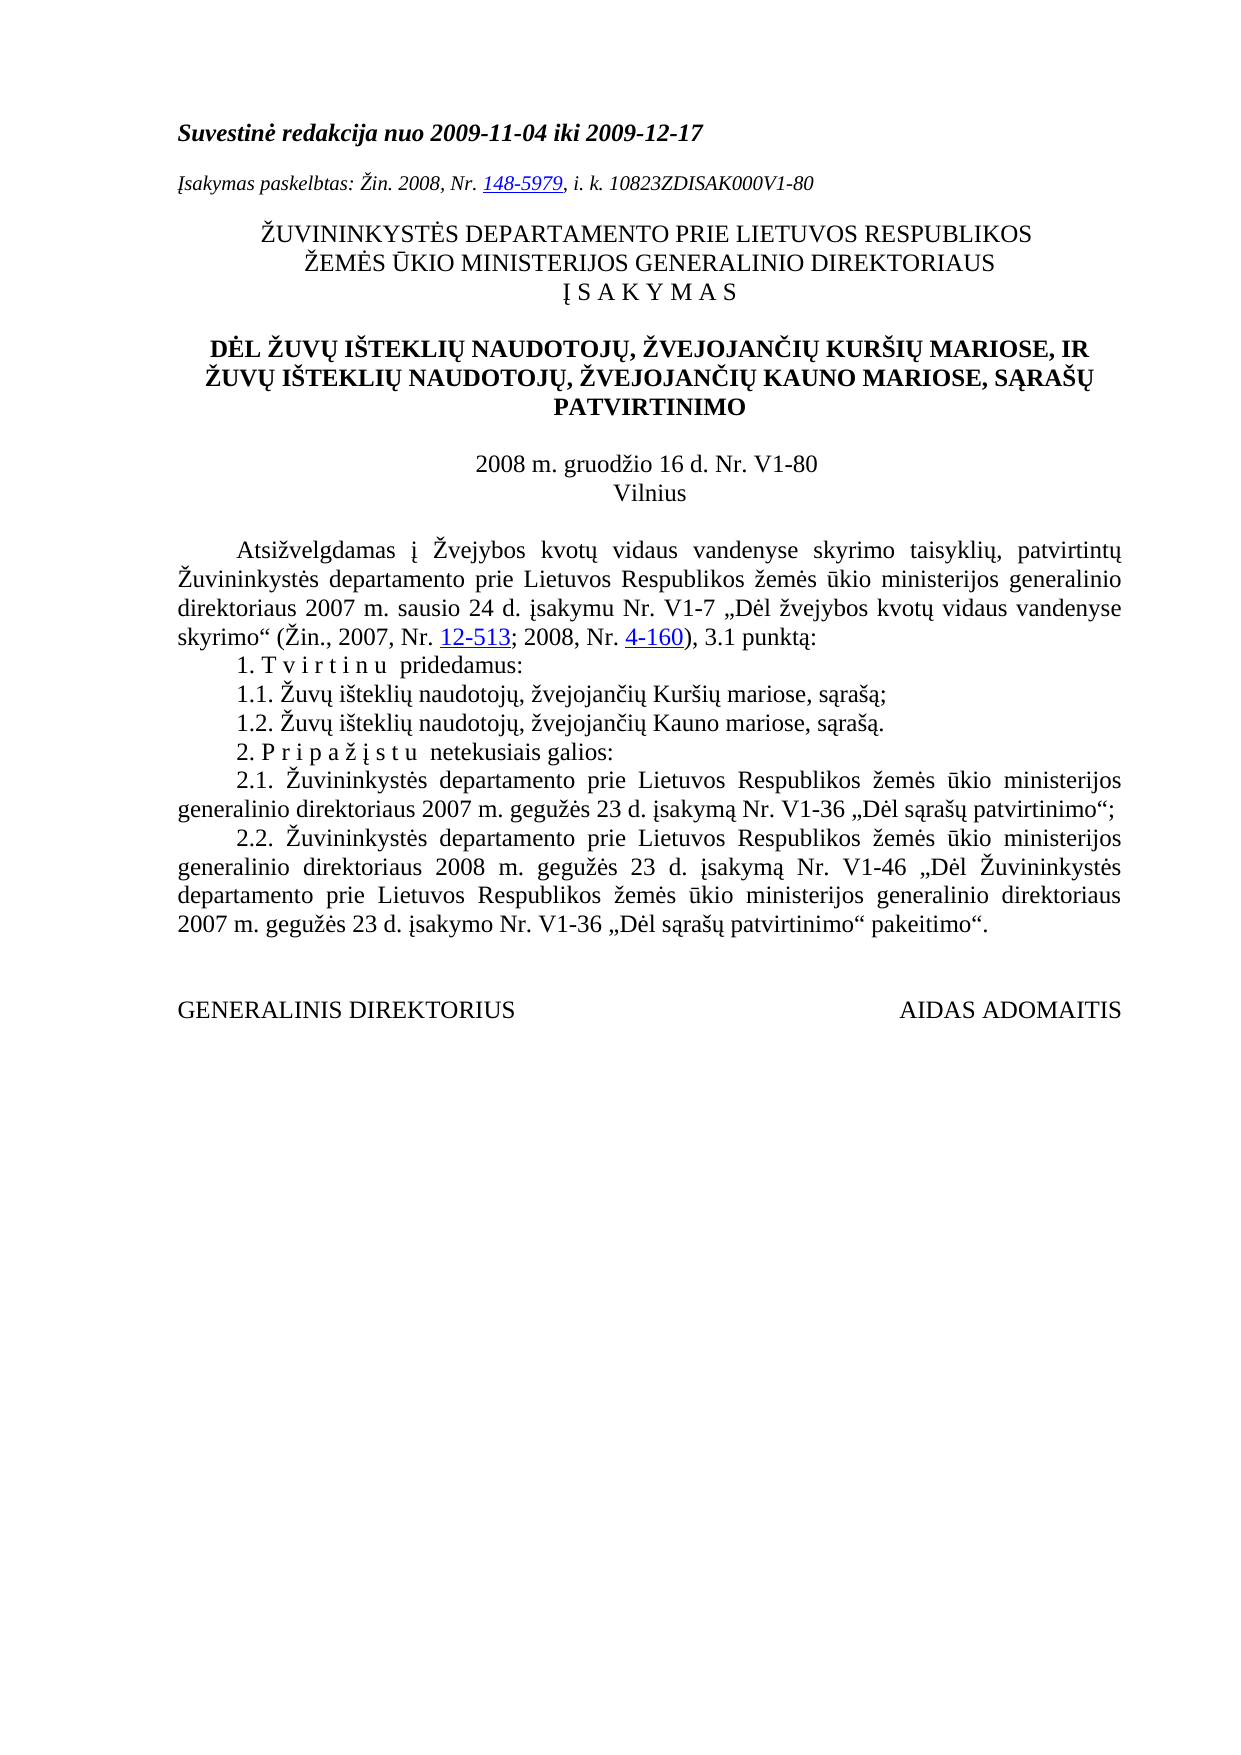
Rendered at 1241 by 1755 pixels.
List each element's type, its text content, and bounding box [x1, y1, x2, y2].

text 1.1. Žuvų išteklių naudotojų, žvejojančių Kuršių mariose, sąrašą; [177, 679, 1122, 708]
text Vilnius [177, 478, 1122, 507]
text 2. Pripažįstu netekusiais galios: [177, 737, 1122, 765]
text Suvestinė redakcija nuo 2009-11-04 iki 2009-12-17 [177, 118, 1122, 147]
text 2008 m. gruodžio 16 d. Nr. V1-80 [177, 449, 1122, 478]
text GENERALINIS DIREKTORIUS AIDAS ADOMAITIS [177, 995, 1122, 1024]
text ŽUVININKYSTĖS DEPARTAMENTO PRIE LIETUVOS RESPUBLIKOS [177, 219, 1122, 248]
text DĖL ŽUVŲ IŠTEKLIŲ NAUDOTOJŲ, ŽVEJOJANČIŲ KURŠIŲ MARIOSE, IR ŽUVŲ IŠTEKLIŲ NAUDOTOJŲ, ŽVEJOJANČIŲ KAUNO MARIOSE, SĄRAŠŲ PATVIRTINIMO [177, 334, 1122, 420]
text Įsakymas paskelbtas: Žin. 2008, Nr. 148-5979, i. k. 10823ZDISAK000V1-80 [177, 171, 1122, 195]
text Atsižvelgdamas į Žvejybos kvotų vidaus vandenyse skyrimo taisyklių, patvirtintų Žuvininkystės departamento prie Lietuvos Respublikos žemės ūkio ministerijos generalinio direktoriaus 2007 m. sausio 24 d. įsakymu Nr. V1-7 „Dėl žvejybos kvotų vidaus vandenyse skyrimo“ (Žin., 2007, Nr. 12-513; 2008, Nr. 4-160), 3.1 punktą: [177, 535, 1122, 650]
text 1.2. Žuvų išteklių naudotojų, žvejojančių Kauno mariose, sąrašą. [177, 708, 1122, 737]
text ŽEMĖS ŪKIO MINISTERIJOS GENERALINIO DIREKTORIAUS [177, 248, 1122, 277]
text ĮSAKYMAS [177, 277, 1122, 305]
text 2.1. Žuvininkystės departamento prie Lietuvos Respublikos žemės ūkio ministerijos generalinio direktoriaus 2007 m. gegužės 23 d. įsakymą Nr. V1-36 „Dėl sąrašų patvirtinimo“; [177, 765, 1122, 823]
text 1. Tvirtinu pridedamus: [177, 650, 1122, 679]
text 2.2. Žuvininkystės departamento prie Lietuvos Respublikos žemės ūkio ministerijos generalinio direktoriaus 2008 m. gegužės 23 d. įsakymą Nr. V1-46 „Dėl Žuvininkystės departamento prie Lietuvos Respublikos žemės ūkio ministerijos generalinio direktoriaus 2007 m. gegužės 23 d. įsakymo Nr. V1-36 „Dėl sąrašų patvirtinimo“ pakeitimo“. [177, 823, 1122, 938]
